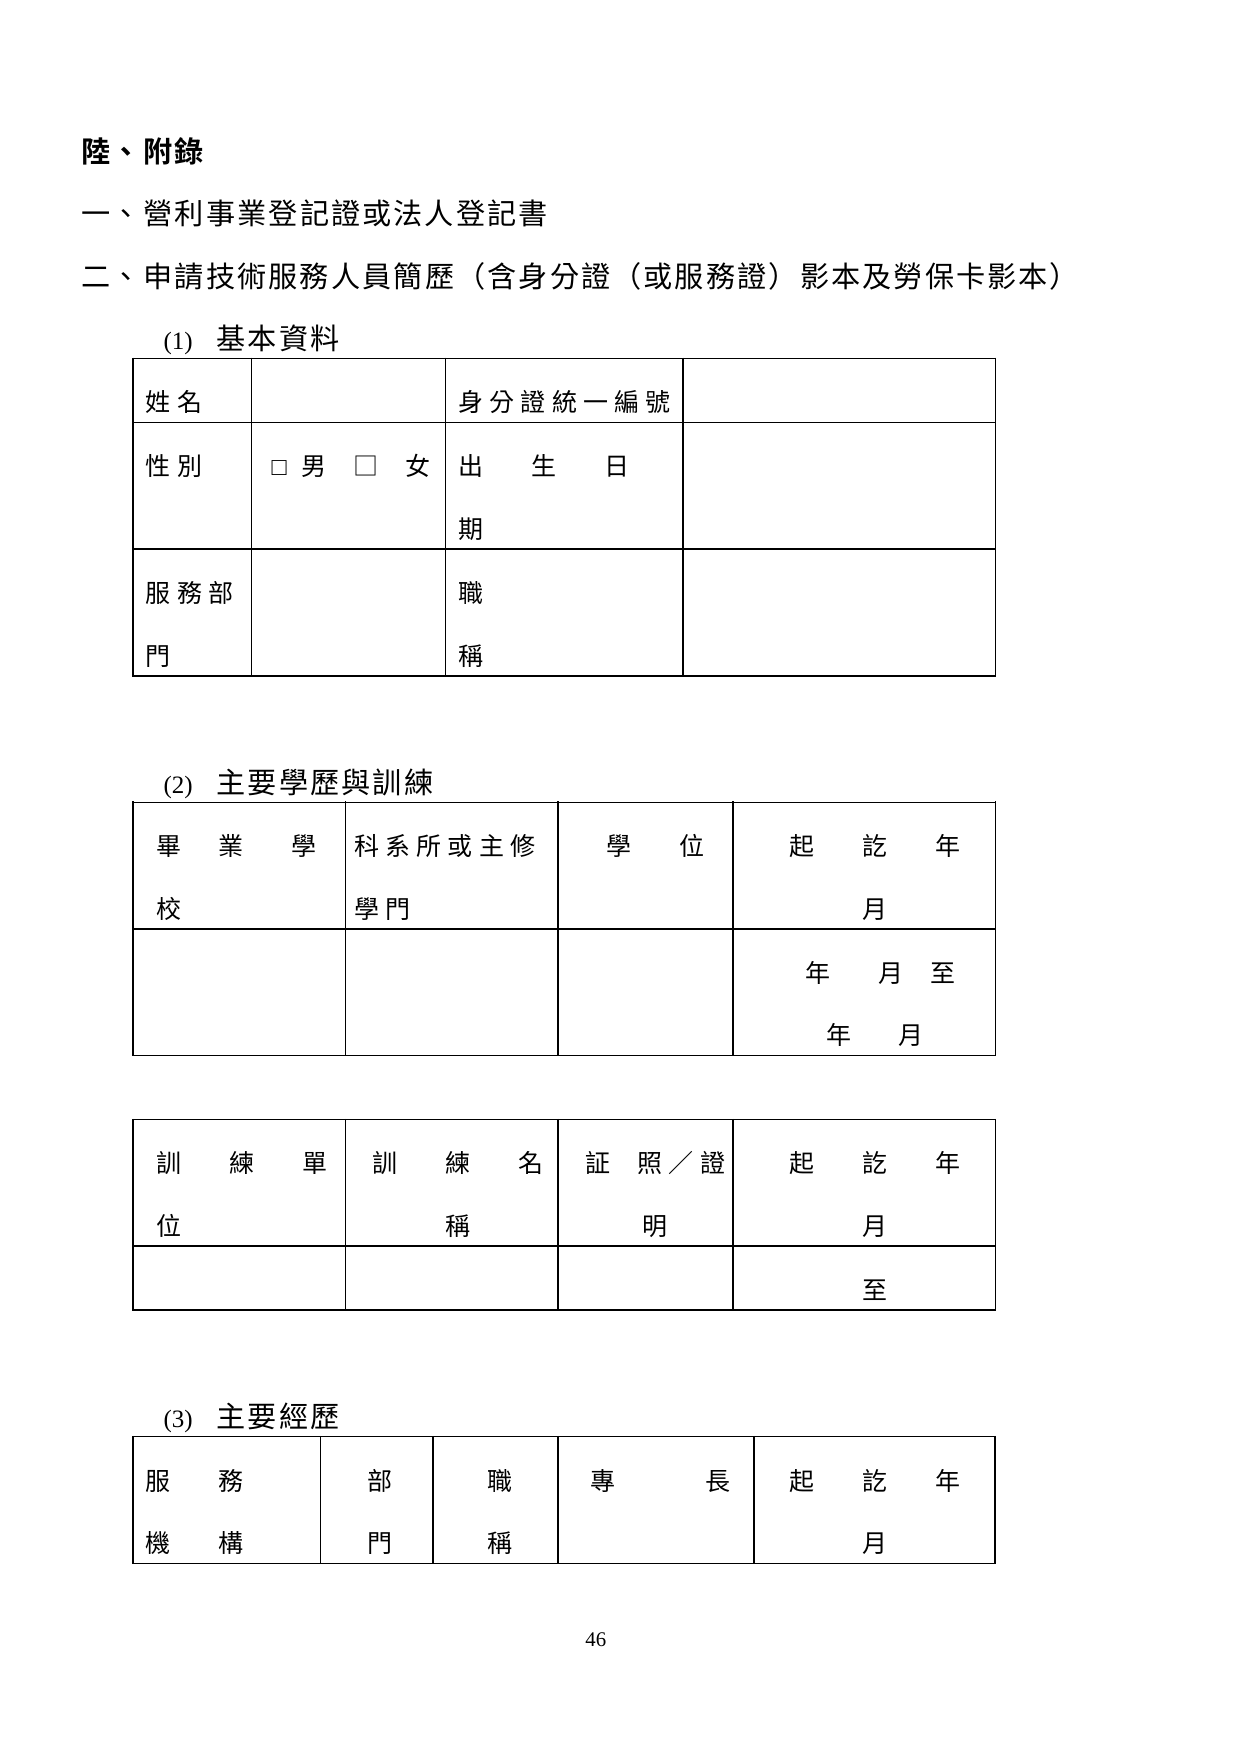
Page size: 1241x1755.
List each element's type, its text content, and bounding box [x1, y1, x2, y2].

text 陸、附錄 [80, 108, 1111, 170]
list 主要學歷與訓練 [159, 739, 1111, 801]
table_cell [252, 550, 445, 675]
table_header 身分證統一編號 [446, 359, 682, 422]
table_cell [559, 1247, 732, 1309]
table_header 科系所或主修學門 [346, 803, 557, 928]
text 二、申請技術服務人員簡歷（含身分證（或服務證）影本及勞保卡影本） [80, 233, 1111, 295]
table_cell □ 男 □ 女 [252, 423, 445, 548]
table_header 訓 練 名 稱 [346, 1120, 557, 1245]
list 主要經歷 [159, 1373, 1111, 1436]
table_cell 年 月 至 年 月 [734, 930, 995, 1054]
table_cell 至 [734, 1247, 995, 1309]
table_cell [684, 423, 995, 548]
table_header 職 稱 [434, 1437, 557, 1562]
table_cell [346, 930, 557, 1054]
table_header 畢 業 學 校 [134, 803, 345, 928]
table_cell [684, 550, 995, 675]
table_cell [346, 1247, 557, 1309]
table_header 起 訖 年 月 [734, 803, 995, 928]
table_header 起 訖 年 月 [734, 1120, 995, 1245]
table_cell [134, 1247, 345, 1309]
table_cell 出 生 日 期 [446, 423, 682, 548]
table_cell [559, 930, 732, 1054]
table_header 証 照／證 明 [559, 1120, 732, 1245]
table_header [252, 359, 445, 422]
table_header 專 長 [559, 1437, 753, 1562]
text 一、營利事業登記證或法人登記書 [80, 170, 1111, 233]
table_header 學 位 [559, 803, 732, 928]
table_header 部 門 [321, 1437, 432, 1562]
table_cell 性別 [134, 423, 251, 548]
table_header 訓 練 單 位 [134, 1120, 345, 1245]
table_header 服 務 機 構 [134, 1437, 320, 1562]
list 基本資料 [159, 295, 1111, 358]
table_cell 職 稱 [446, 550, 682, 675]
table_cell 服務部門 [134, 550, 251, 675]
table_cell [134, 930, 345, 1054]
table_header 起 訖 年 月 [755, 1437, 994, 1562]
table_header [684, 359, 995, 422]
table_header 姓名 [134, 359, 251, 422]
